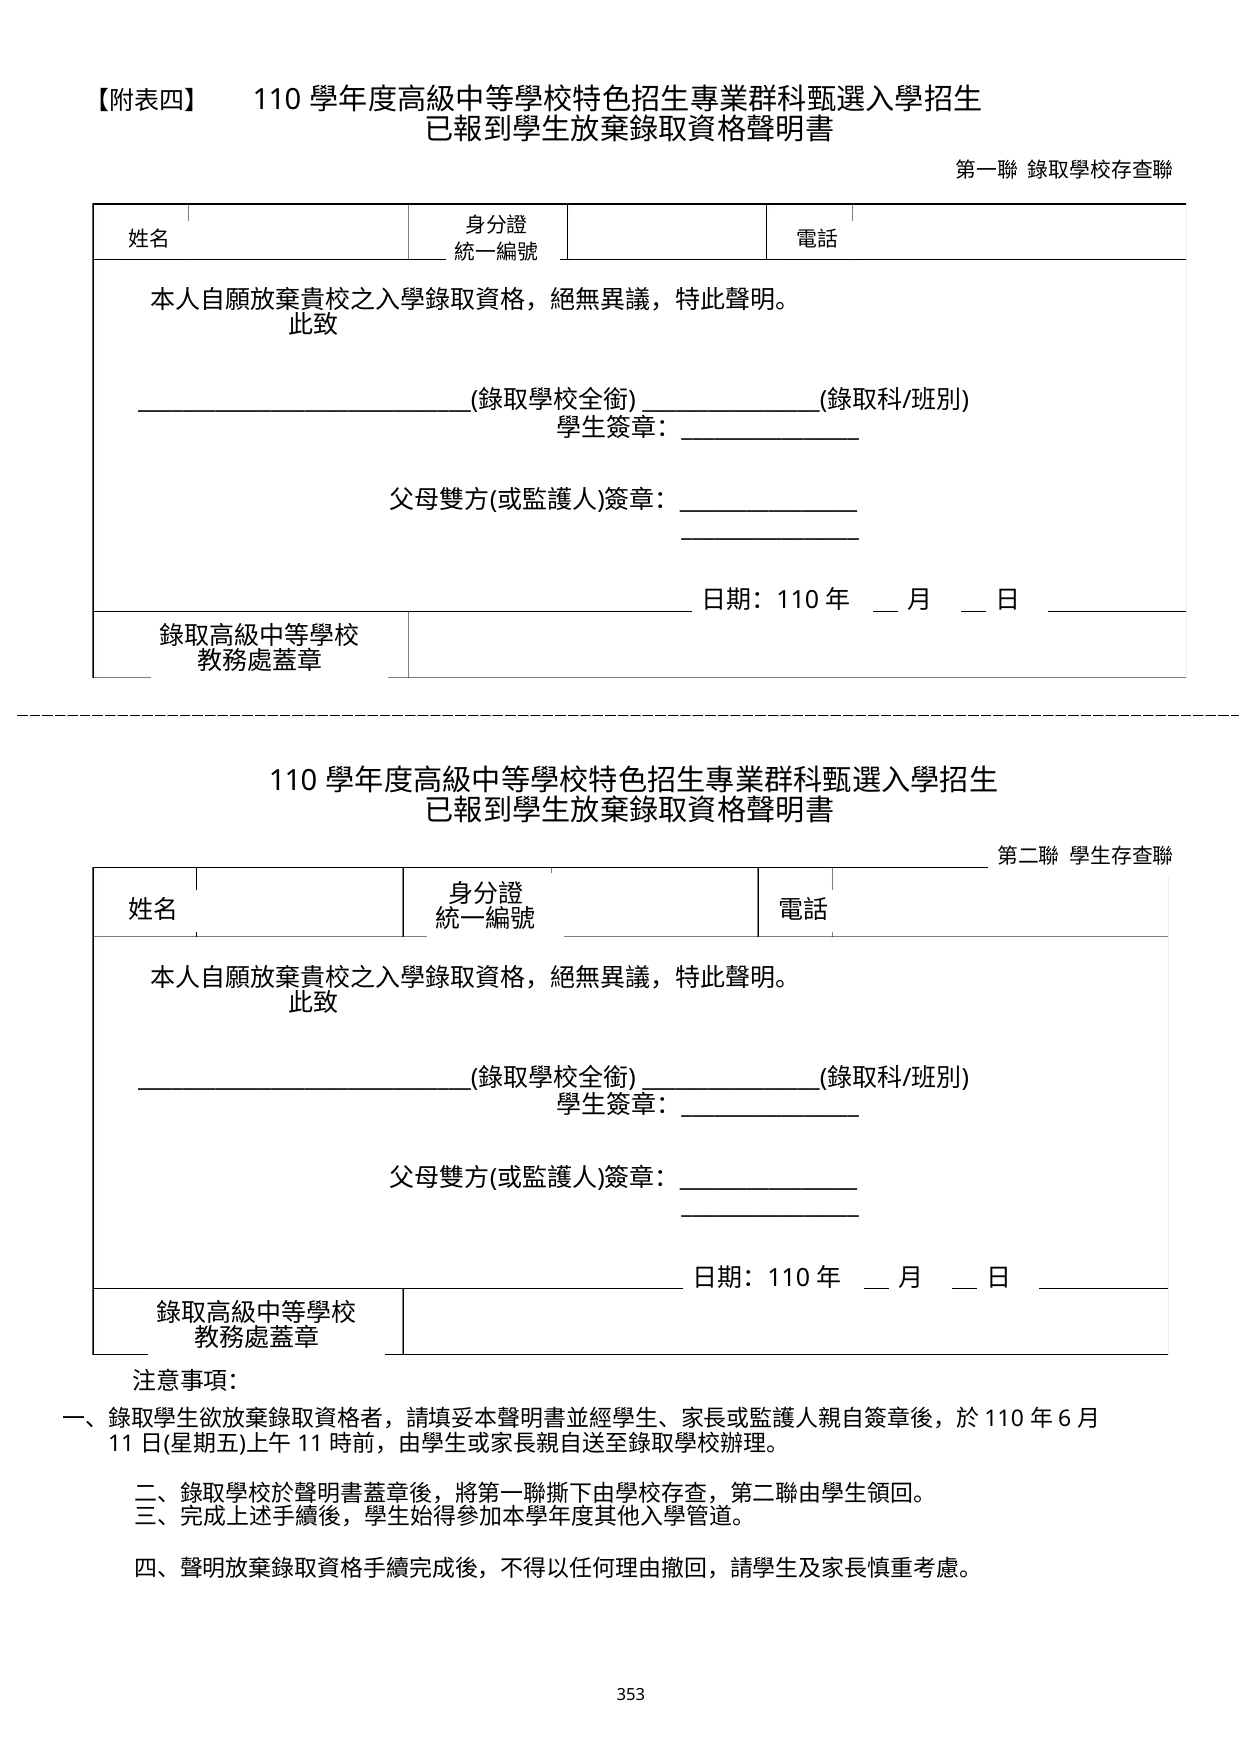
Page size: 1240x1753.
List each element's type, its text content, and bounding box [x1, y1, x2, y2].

text 身分證 [489, 216, 541, 234]
text 日期：110 年 [701, 586, 865, 614]
text 身分證 [465, 216, 477, 234]
text 姓名 [128, 898, 198, 923]
text 已報到學生放棄錄取資格聲明書 [424, 797, 1079, 826]
text 日 [995, 589, 1040, 614]
text 電話 [796, 229, 852, 250]
text 353 [616, 1686, 649, 1704]
text 姓名 [128, 229, 183, 250]
text 身分證 [468, 228, 480, 234]
text 注意事項： [132, 1370, 270, 1394]
text 統一編號 [454, 243, 552, 264]
text 教務處蓋章 [197, 649, 379, 674]
text 【附表四】 [84, 90, 229, 115]
text 日期：110 年 [692, 1264, 856, 1292]
text 第一聯 錄取學校存查聯 [955, 161, 1189, 182]
text 電話 [778, 898, 848, 923]
text 已報到學生放棄錄取資格聲明書 [424, 116, 1064, 145]
text 第二聯 學生存查聯 [997, 847, 1188, 868]
text 學生簽章：________________ [556, 414, 1151, 442]
text 二、錄取學校於聲明書蓋章後，將第一聯撕下由學校存查，第二聯由學生領回。 [134, 1483, 1039, 1506]
text 父母雙方(或監護人)簽章：________________ [389, 486, 937, 514]
text 錄取高級中等學校 [157, 1301, 376, 1326]
text ______________________________(錄取學校全銜) ________________(錄取科/班別) [138, 1064, 1151, 1092]
text 四、聲明放棄錄取資格手續完成後，不得以任何理由撤回，請學生及家長慎重考慮。 [134, 1558, 1092, 1581]
text 身分證 [491, 216, 503, 222]
text 錄取高級中等學校 [159, 624, 379, 649]
text 此致 [288, 991, 880, 1016]
text ______________________________(錄取學校全銜) ________________(錄取科/班別) [138, 386, 1151, 414]
text 一、錄取學生欲放棄錄取資格者，請填妥本聲明書並經學生、家長或監護人親自簽章後，於 110 年 6 月 [62, 1406, 1231, 1432]
text ________________ [681, 514, 937, 542]
text 此致 [288, 314, 880, 339]
text 110 學年度高級中等學校特色招生專業群科甄選入學招生 [268, 764, 1079, 797]
text 月 [898, 1266, 943, 1291]
text 統一編號 [436, 907, 555, 932]
picture [92, 203, 1187, 678]
text 日 [986, 1266, 1031, 1291]
text 本人自願放棄貴校之入學錄取資格，絕無異議，特此聲明。 [150, 966, 880, 991]
picture [92, 867, 1169, 1355]
text 教務處蓋章 [194, 1326, 376, 1351]
text 身分證 [475, 216, 494, 234]
text ________________ [681, 1192, 937, 1219]
text 身分證 [448, 882, 555, 907]
text 學生簽章：________________ [556, 1092, 1151, 1119]
text 11 日(星期五)上午 11 時前，由學生或家長親自送至錄取學校辦理。 [108, 1432, 1231, 1457]
text 三、完成上述手續後，學生始得參加本學年度其他入學管道。 [134, 1506, 1039, 1529]
text 父母雙方(或監護人)簽章：________________ [389, 1164, 937, 1192]
text 月 [907, 589, 952, 614]
text 110 學年度高級中等學校特色招生專業群科甄選入學招生 [252, 84, 1064, 116]
text 本人自願放棄貴校之入學錄取資格，絕無異議，特此聲明。 [150, 289, 880, 314]
